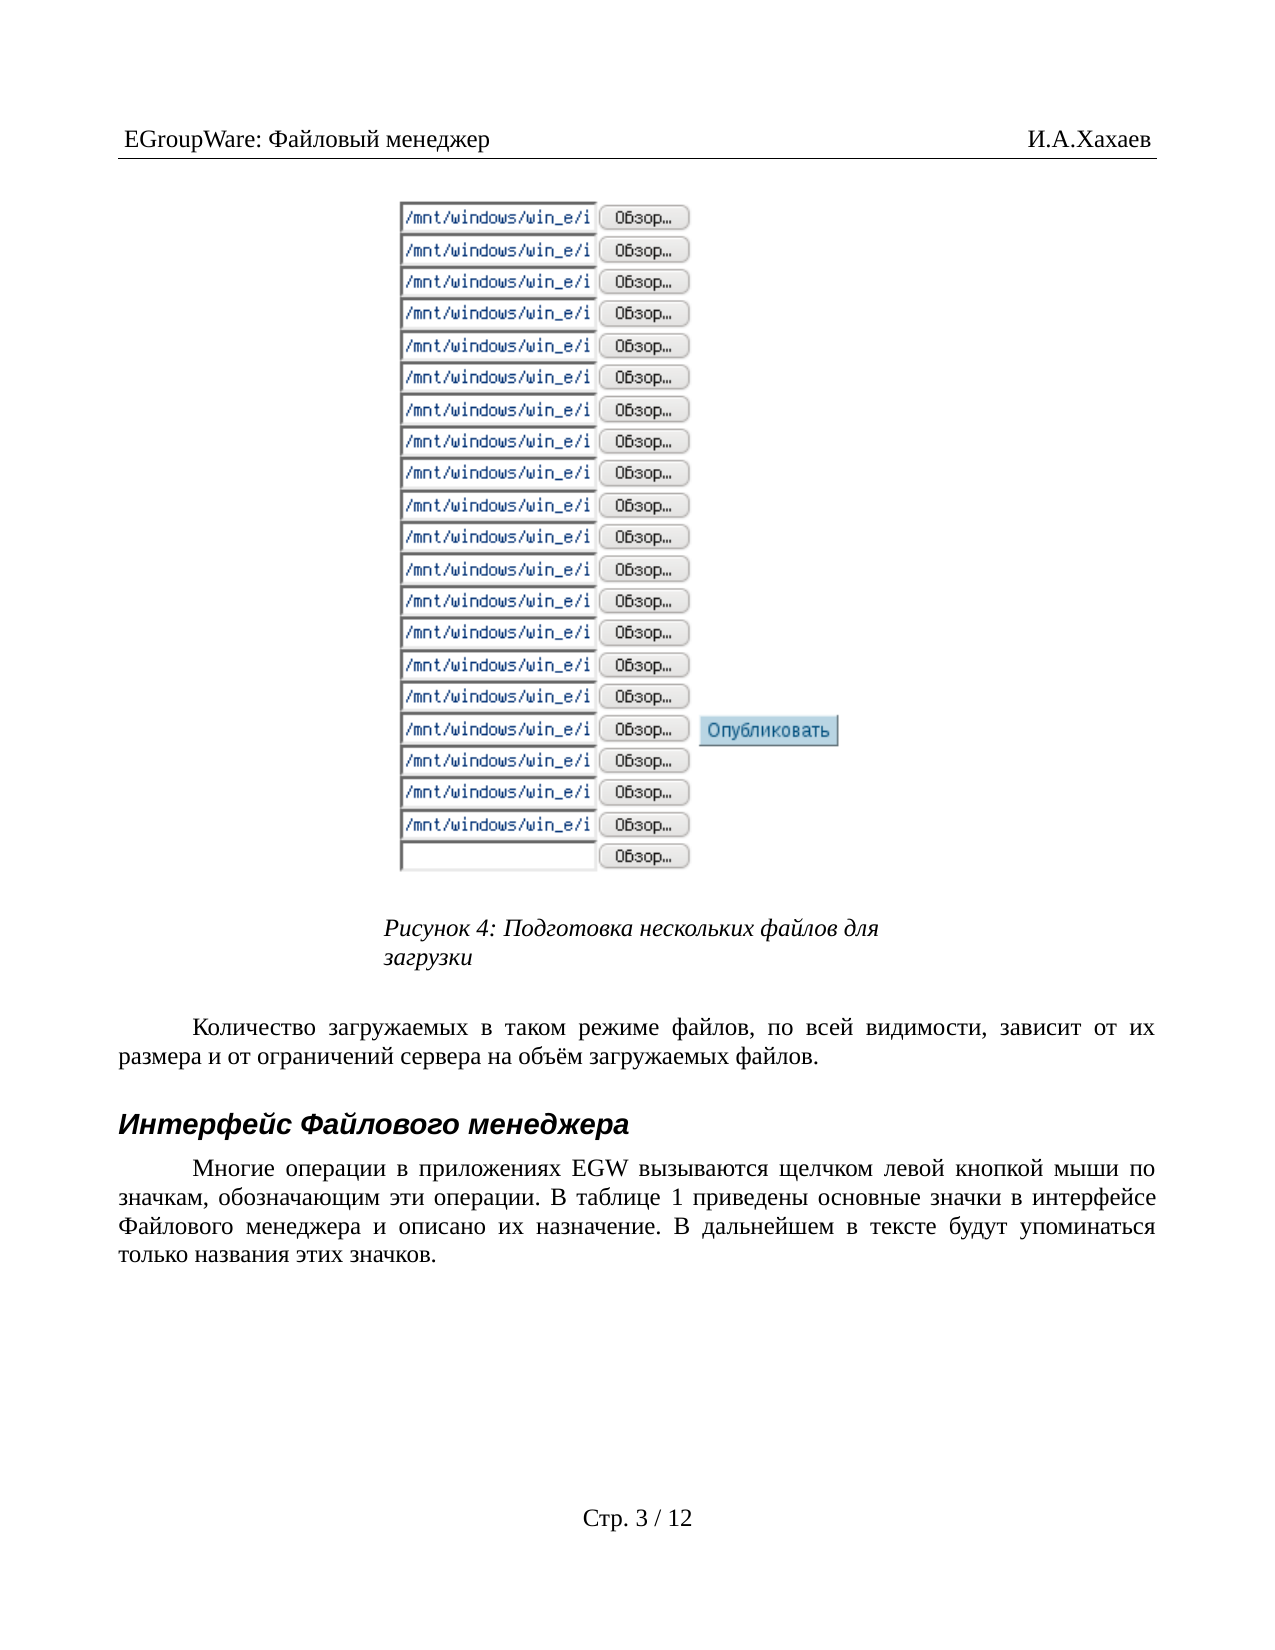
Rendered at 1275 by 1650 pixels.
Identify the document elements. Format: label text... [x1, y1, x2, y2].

picture [383, 191, 892, 914]
text Рисунок 4: Подготовка нескольких файлов для загрузки [384, 914, 891, 971]
text Многие операции в приложениях EGW вызываются щелчком левой кнопкой мыши по значкам, обозначающим эти операции. В таблице 1 приведены основные значки в интерфейсе Файлового менеджера и описано их назначение. В дальнейшем в тексте будут упоминаться только названия этих значков. [118, 1153, 1157, 1268]
subtitle Интерфейс Файлового менеджера [118, 1107, 1157, 1141]
text Количество загружаемых в таком режиме файлов, по всей видимости, зависит от их размера и от ограничений сервера на объём загружаемых файлов. [118, 1012, 1157, 1070]
